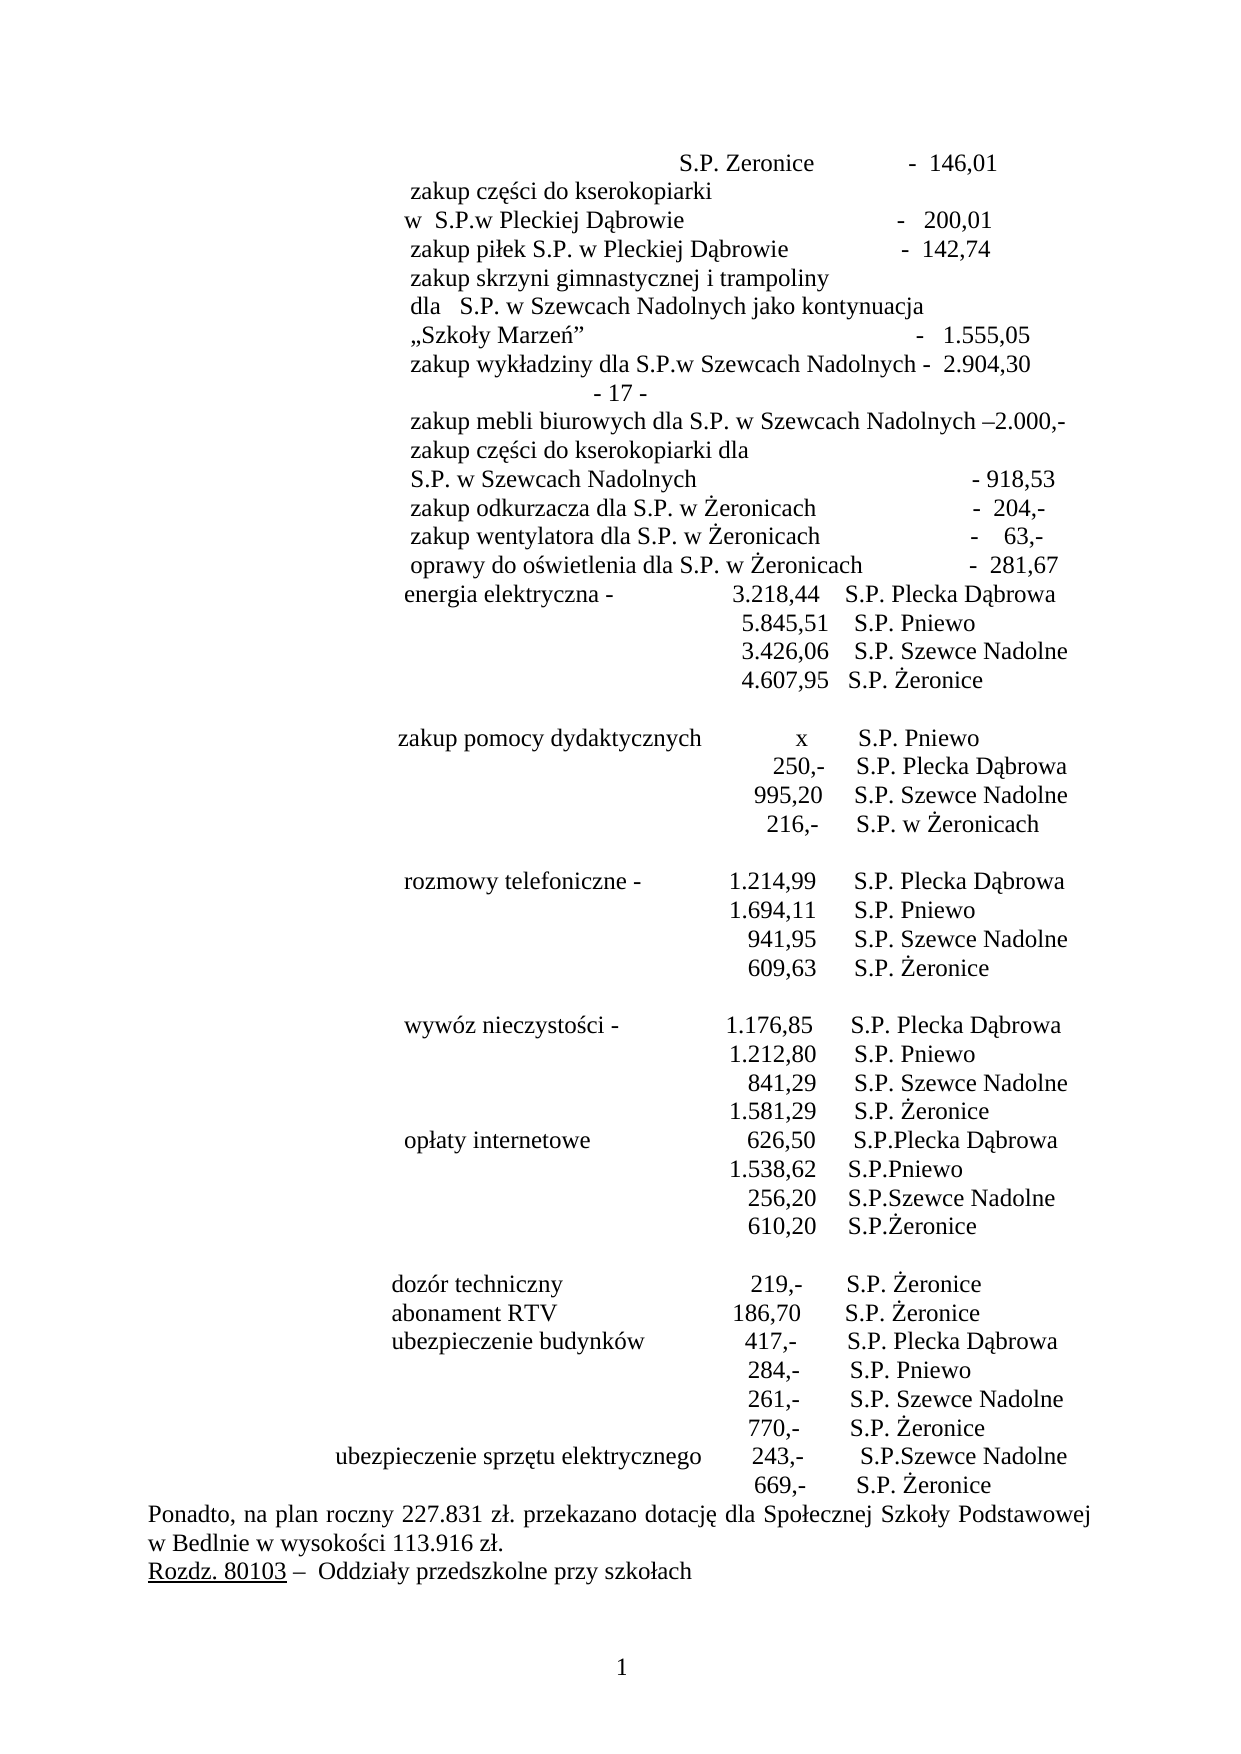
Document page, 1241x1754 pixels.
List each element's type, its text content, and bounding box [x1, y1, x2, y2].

text w S.P.w Pleckiej Dąbrowie - 200,01 [148, 205, 1092, 234]
text zakup mebli biurowych dla S.P. w Szewcach Nadolnych –2.000,- [148, 406, 1092, 435]
text oprawy do oświetlenia dla S.P. w Żeronicach - 281,67 [148, 550, 1092, 579]
text 1.212,80 S.P. Pniewo [148, 1039, 1092, 1068]
text zakup części do kserokopiarki dla [148, 435, 1092, 464]
text opłaty internetowe 626,50 S.P.Plecka Dąbrowa [148, 1125, 1092, 1154]
text „Szkoły Marzeń” - 1.555,05 [148, 320, 1092, 349]
text 261,- S.P. Szewce Nadolne [148, 1384, 1092, 1413]
text zakup pomocy dydaktycznych x S.P. Pniewo [148, 723, 1092, 751]
text 1.538,62 S.P.Pniewo [148, 1154, 1092, 1183]
text S.P. w Szewcach Nadolnych - 918,53 [148, 464, 1092, 493]
text 4.607,95 S.P. Żeronice [148, 665, 1092, 694]
text rozmowy telefoniczne - 1.214,99 S.P. Plecka Dąbrowa [148, 866, 1092, 895]
text 284,- S.P. Pniewo [148, 1355, 1092, 1384]
text 941,95 S.P. Szewce Nadolne [148, 924, 1092, 953]
text 770,- S.P. Żeronice [148, 1413, 1092, 1441]
text abonament RTV 186,70 S.P. Żeronice [148, 1298, 1092, 1326]
text Rozdz. 80103 – Oddziały przedszkolne przy szkołach [148, 1556, 1092, 1585]
text zakup skrzyni gimnastycznej i trampoliny [148, 263, 1092, 291]
text 5.845,51 S.P. Pniewo [148, 608, 1092, 636]
text S.P. Zeronice - 146,01 [148, 148, 1092, 176]
text ubezpieczenie sprzętu elektrycznego 243,- S.P.Szewce Nadolne [148, 1441, 1092, 1470]
text dozór techniczny 219,- S.P. Żeronice [148, 1269, 1092, 1298]
text 1.694,11 S.P. Pniewo [148, 895, 1092, 924]
text 995,20 S.P. Szewce Nadolne [148, 780, 1092, 809]
text zakup części do kserokopiarki [148, 176, 1092, 205]
text energia elektryczna - 3.218,44 S.P. Plecka Dąbrowa [148, 579, 1092, 608]
text 609,63 S.P. Żeronice [148, 953, 1092, 981]
text dla S.P. w Szewcach Nadolnych jako kontynuacja [148, 291, 1092, 320]
text 1.581,29 S.P. Żeronice [148, 1096, 1092, 1125]
text 250,- S.P. Plecka Dąbrowa [148, 751, 1092, 780]
text zakup wentylatora dla S.P. w Żeronicach - 63,- [148, 521, 1092, 550]
text zakup piłek S.P. w Pleckiej Dąbrowie - 142,74 [148, 234, 1092, 263]
text zakup wykładziny dla S.P.w Szewcach Nadolnych - 2.904,30 [148, 349, 1092, 378]
text 216,- S.P. w Żeronicach [148, 809, 1092, 838]
text 841,29 S.P. Szewce Nadolne [148, 1068, 1092, 1096]
text Ponadto, na plan roczny 227.831 zł. przekazano dotację dla Społecznej Szkoły Podstawowej w Bedlnie w wysokości 113.916 zł. [148, 1499, 1092, 1556]
text 610,20 S.P.Żeronice [148, 1211, 1092, 1240]
text 256,20 S.P.Szewce Nadolne [148, 1183, 1092, 1211]
text zakup odkurzacza dla S.P. w Żeronicach - 204,- [148, 493, 1092, 521]
text - 17 - [148, 378, 1092, 406]
text 3.426,06 S.P. Szewce Nadolne [148, 636, 1092, 665]
text wywóz nieczystości - 1.176,85 S.P. Plecka Dąbrowa [148, 1010, 1092, 1039]
text ubezpieczenie budynków 417,- S.P. Plecka Dąbrowa [148, 1326, 1092, 1355]
text 669,- S.P. Żeronice [148, 1470, 1092, 1499]
